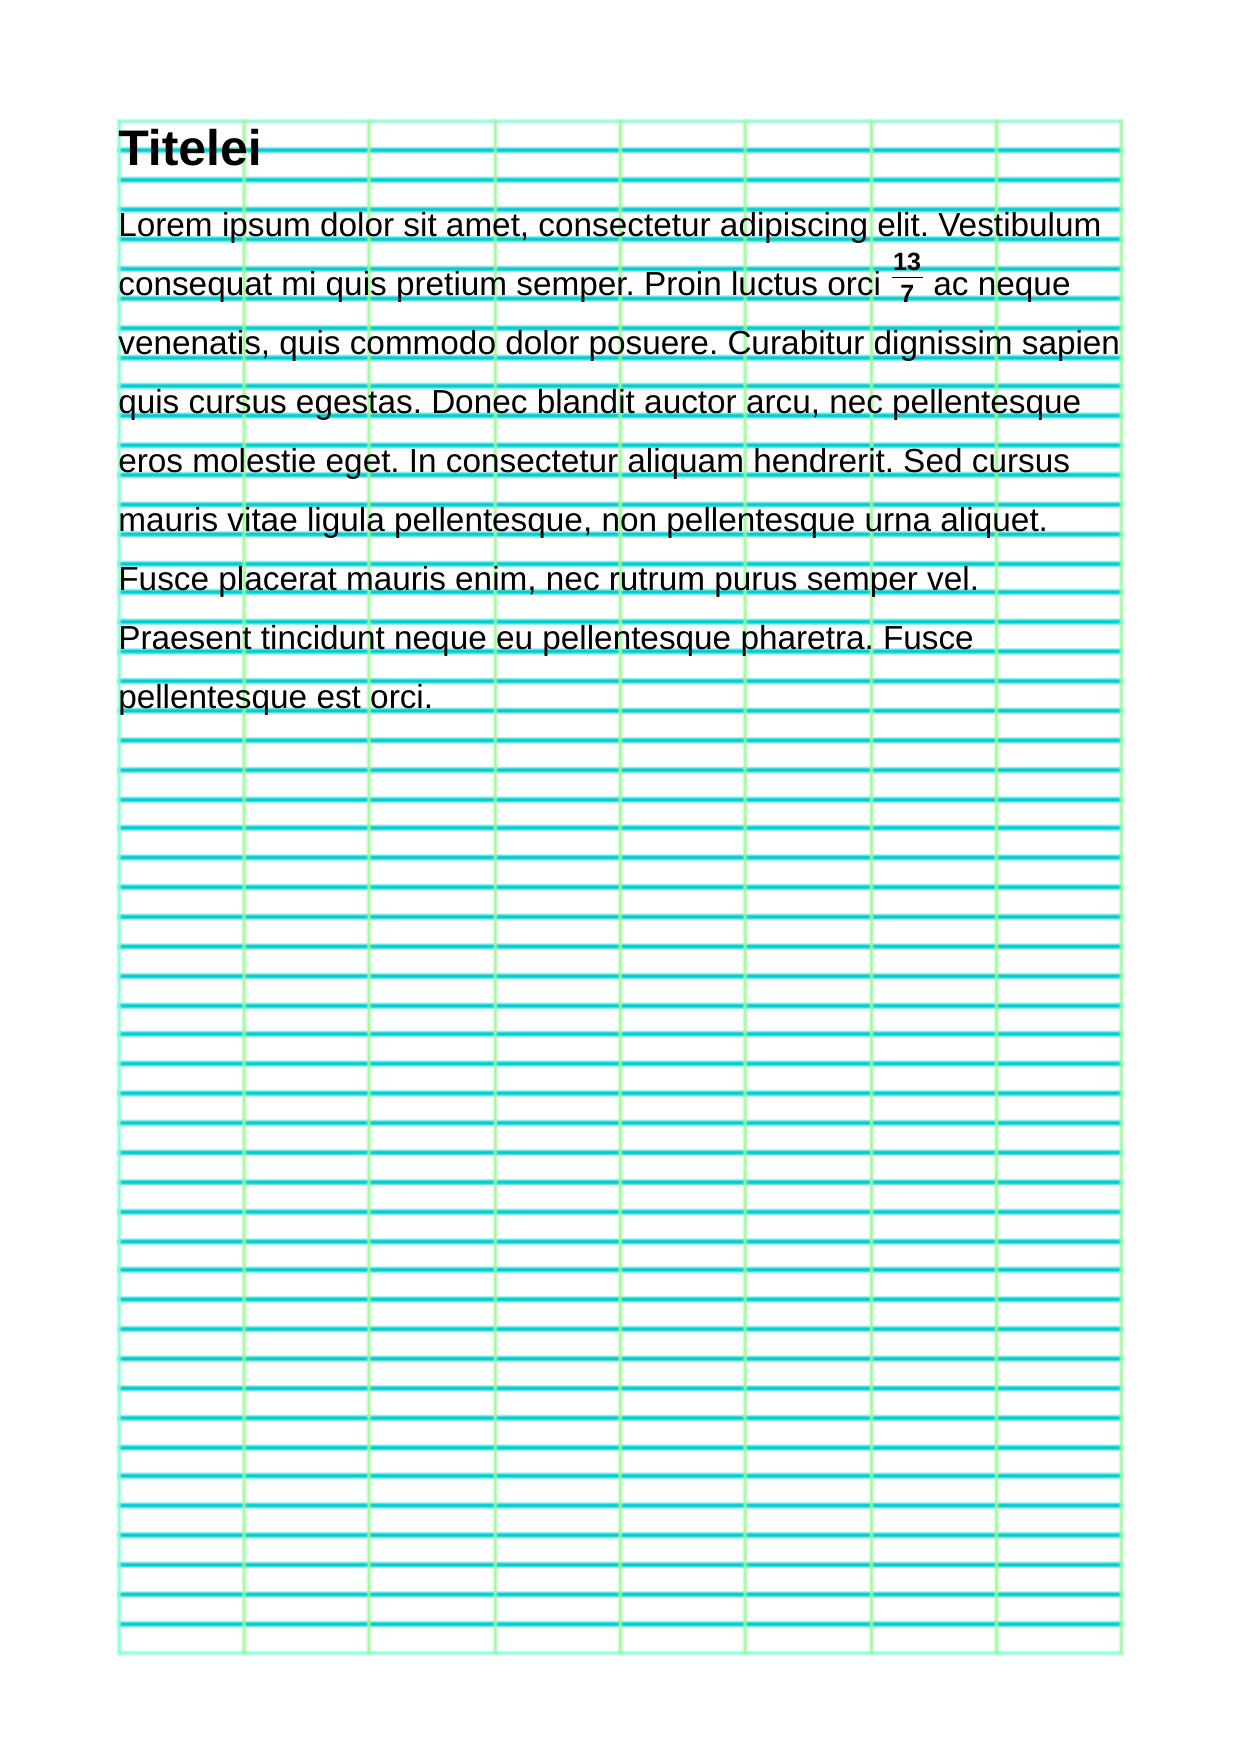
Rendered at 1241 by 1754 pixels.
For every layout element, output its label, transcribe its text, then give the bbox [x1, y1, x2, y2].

picture [0, 0, 1241, 1754]
text Lorem ipsum dolor sit amet, consectetur adipiscing elit. Vestibulum consequat mi quis pretium semper. Proin luctus orci ac neque venenatis, quis commodo dolor posuere. Curabitur dignissim sapien quis cursus egestas. Donec blandit auctor arcu, nec pellentesque eros molestie eget. In consectetur aliquam hendrerit. Sed cursus mauris vitae ligula pellentesque, non pellentesque urna aliquet. Fusce placerat mauris enim, nec rutrum purus semper vel. Praesent tincidunt neque eu pellentesque pharetra. Fusce pellentesque est orci. [118, 189, 1122, 721]
subtitle Titelei [118, 118, 1122, 177]
